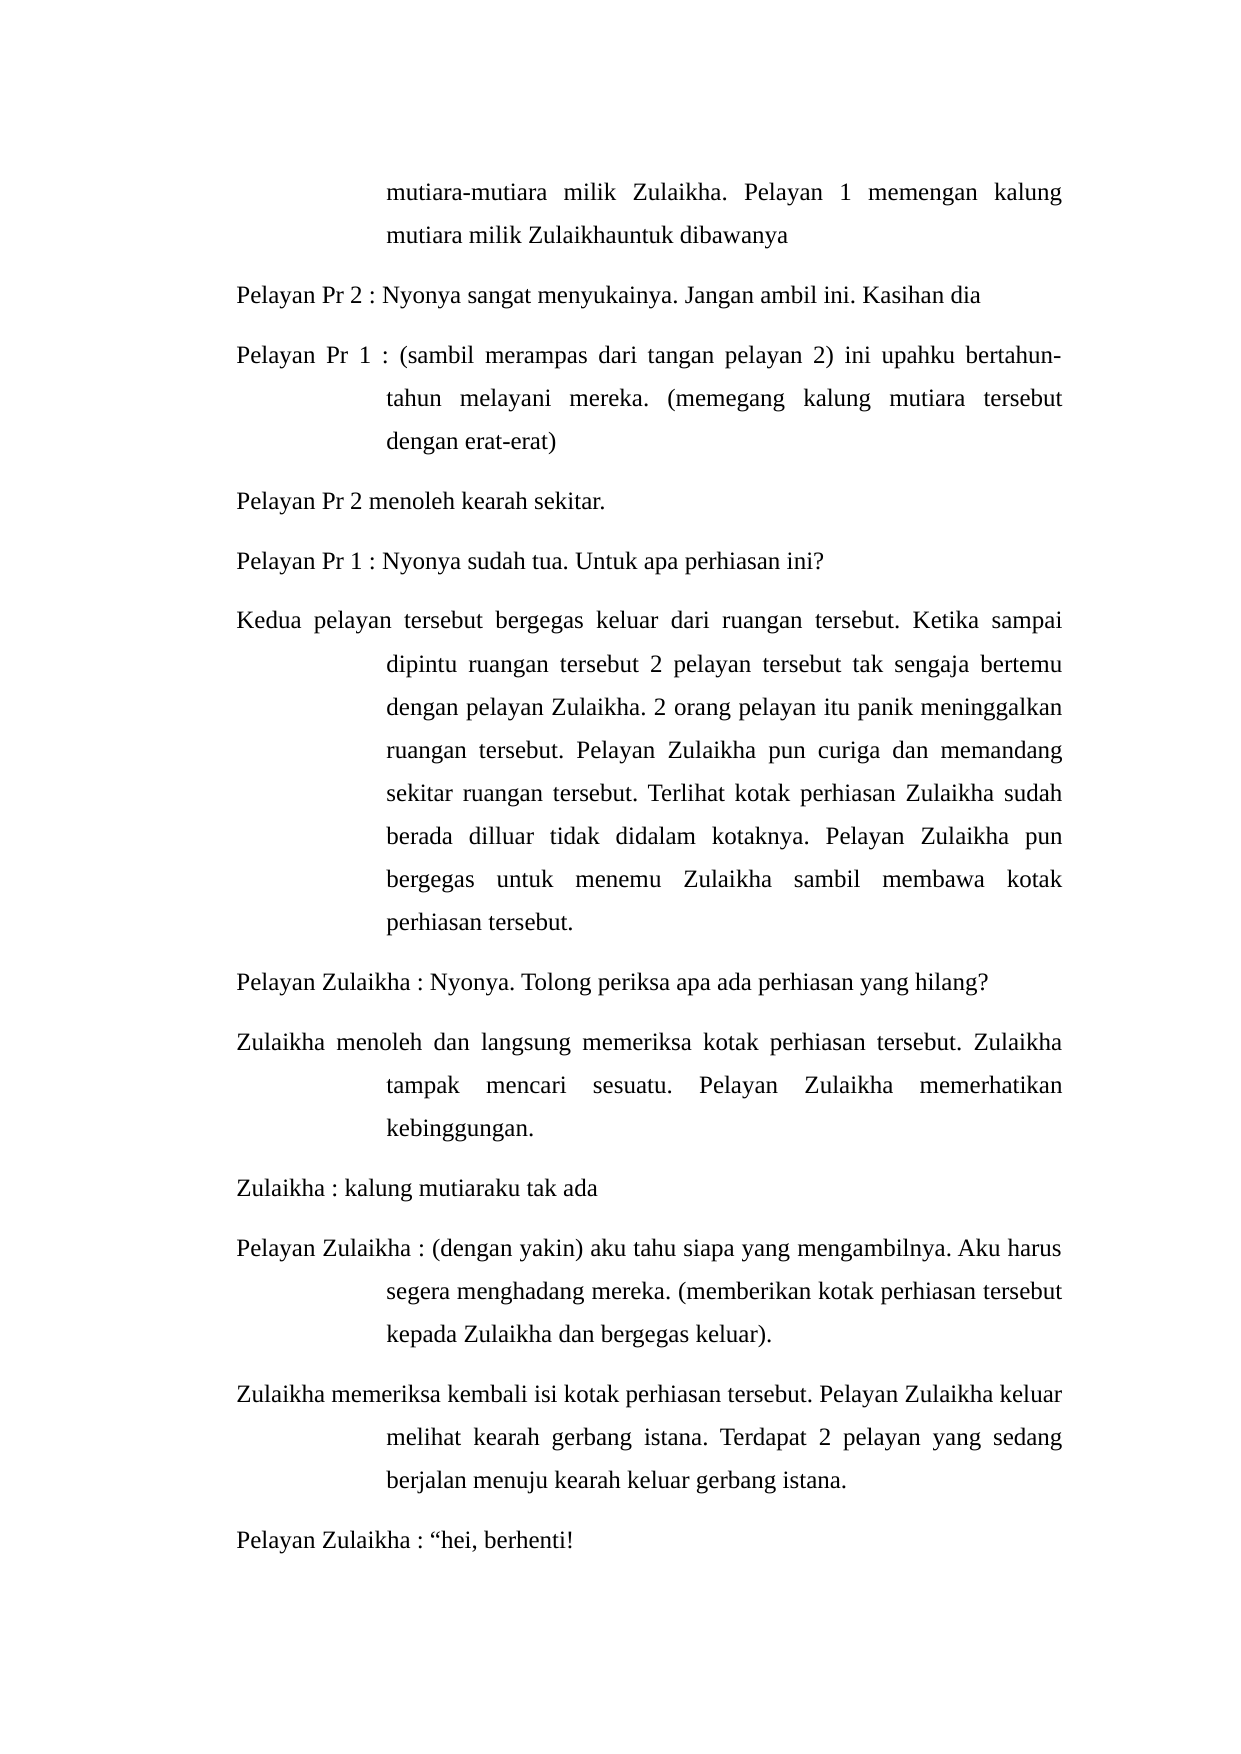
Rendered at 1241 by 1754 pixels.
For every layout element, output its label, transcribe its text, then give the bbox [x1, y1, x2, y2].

text Pelayan Pr 1 : Nyonya sudah tua. Untuk apa perhiasan ini? [236, 546, 1063, 574]
text Zulaikha : kalung mutiaraku tak ada [236, 1173, 1063, 1202]
text Pelayan Pr 2 : Nyonya sangat menyukainya. Jangan ambil ini. Kasihan dia [236, 280, 1063, 309]
text Pelayan Pr 1 : (sambil merampas dari tangan pelayan 2) ini upahku bertahun-tahun melayani mereka. (memegang kalung mutiara tersebut dengan erat-erat) [236, 340, 1063, 455]
text Zulaikha memeriksa kembali isi kotak perhiasan tersebut. Pelayan Zulaikha keluar melihat kearah gerbang istana. Terdapat 2 pelayan yang sedang berjalan menuju kearah keluar gerbang istana. [236, 1379, 1063, 1494]
text Zulaikha menoleh dan langsung memeriksa kotak perhiasan tersebut. Zulaikha tampak mencari sesuatu. Pelayan Zulaikha memerhatikan kebinggungan. [236, 1027, 1063, 1142]
text Pelayan Zulaikha : (dengan yakin) aku tahu siapa yang mengambilnya. Aku harus segera menghadang mereka. (memberikan kotak perhiasan tersebut kepada Zulaikha dan bergegas keluar). [236, 1233, 1063, 1348]
text Pelayan Pr 2 menoleh kearah sekitar. [236, 486, 1063, 515]
text Pelayan Zulaikha : Nyonya. Tolong periksa apa ada perhiasan yang hilang? [236, 967, 1063, 996]
text Pelayan Zulaikha : “hei, berhenti! [236, 1525, 1063, 1554]
text Kedua pelayan tersebut bergegas keluar dari ruangan tersebut. Ketika sampai dipintu ruangan tersebut 2 pelayan tersebut tak sengaja bertemu dengan pelayan Zulaikha. 2 orang pelayan itu panik meninggalkan ruangan tersebut. Pelayan Zulaikha pun curiga dan memandang sekitar ruangan tersebut. Terlihat kotak perhiasan Zulaikha sudah berada dilluar tidak didalam kotaknya. Pelayan Zulaikha pun bergegas untuk menemu Zulaikha sambil membawa kotak perhiasan tersebut. [236, 606, 1063, 936]
text mutiara-mutiara milik Zulaikha. Pelayan 1 memengan kalung mutiara milik Zulaikhauntuk dibawanya [236, 177, 1063, 249]
